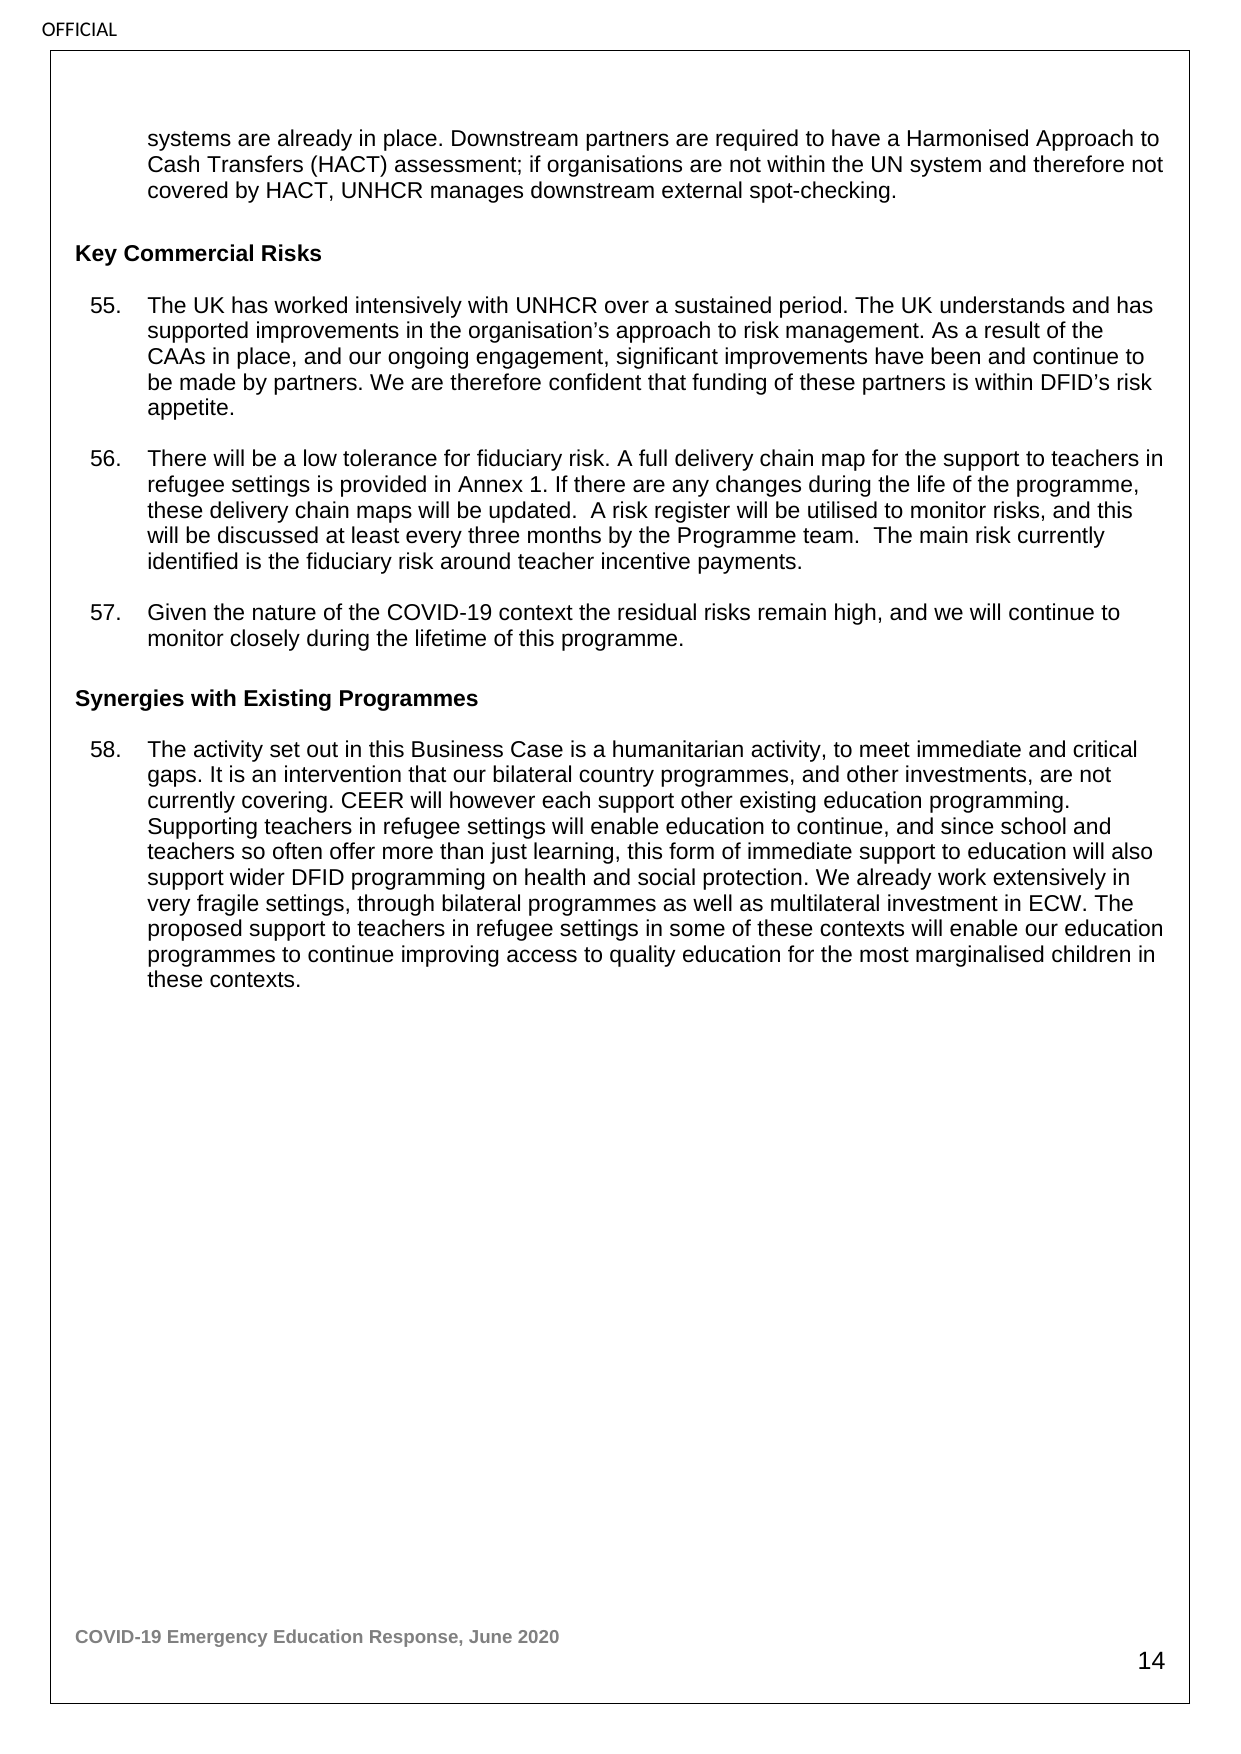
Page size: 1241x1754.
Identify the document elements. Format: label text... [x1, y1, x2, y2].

subtitle Synergies with Existing Programmes [75, 685, 1165, 711]
list Given the nature of the COVID-19 context the residual risks remain high, and we will continue to monitor closely during the lifetime of this programme. [90, 600, 1165, 651]
list The UK has worked intensively with UNHCR over a sustained period. The UK understands and has supported improvements in the organisation’s approach to risk management. As a result of the CAAs in place, and our ongoing engagement, significant improvements have been and continue to be made by partners. We are therefore confident that funding of these partners is within DFID’s risk appetite. [90, 292, 1165, 420]
subtitle Key Commercial Risks [75, 241, 1165, 267]
list There will be a low tolerance for fiduciary risk. A full delivery chain map for the support to teachers in refugee settings is provided in Annex 1. If there are any changes during the life of the programme, these delivery chain maps will be updated. A risk register will be utilised to monitor risks, and this will be discussed at least every three months by the Programme team. The main risk currently identified is the fiduciary risk around teacher incentive payments. [90, 446, 1165, 574]
list The activity set out in this Business Case is a humanitarian activity, to meet immediate and critical gaps. It is an intervention that our bilateral country programmes, and other investments, are not currently covering. CEER will however each support other existing education programming. Supporting teachers in refugee settings will enable education to continue, and since school and teachers so often offer more than just learning, this form of immediate support to education will also support wider DFID programming on health and social protection. We already work extensively in very fragile settings, through bilateral programmes as well as multilateral investment in ECW. The proposed support to teachers in refugee settings in some of these contexts will enable our education programmes to continue improving access to quality education for the most marginalised children in these contexts. [90, 736, 1165, 993]
list systems are already in place. Downstream partners are required to have a Harmonised Approach to Cash Transfers (HACT) assessment; if organisations are not within the UN system and therefore not covered by HACT, UNHCR manages downstream external spot-checking. [90, 126, 1165, 203]
